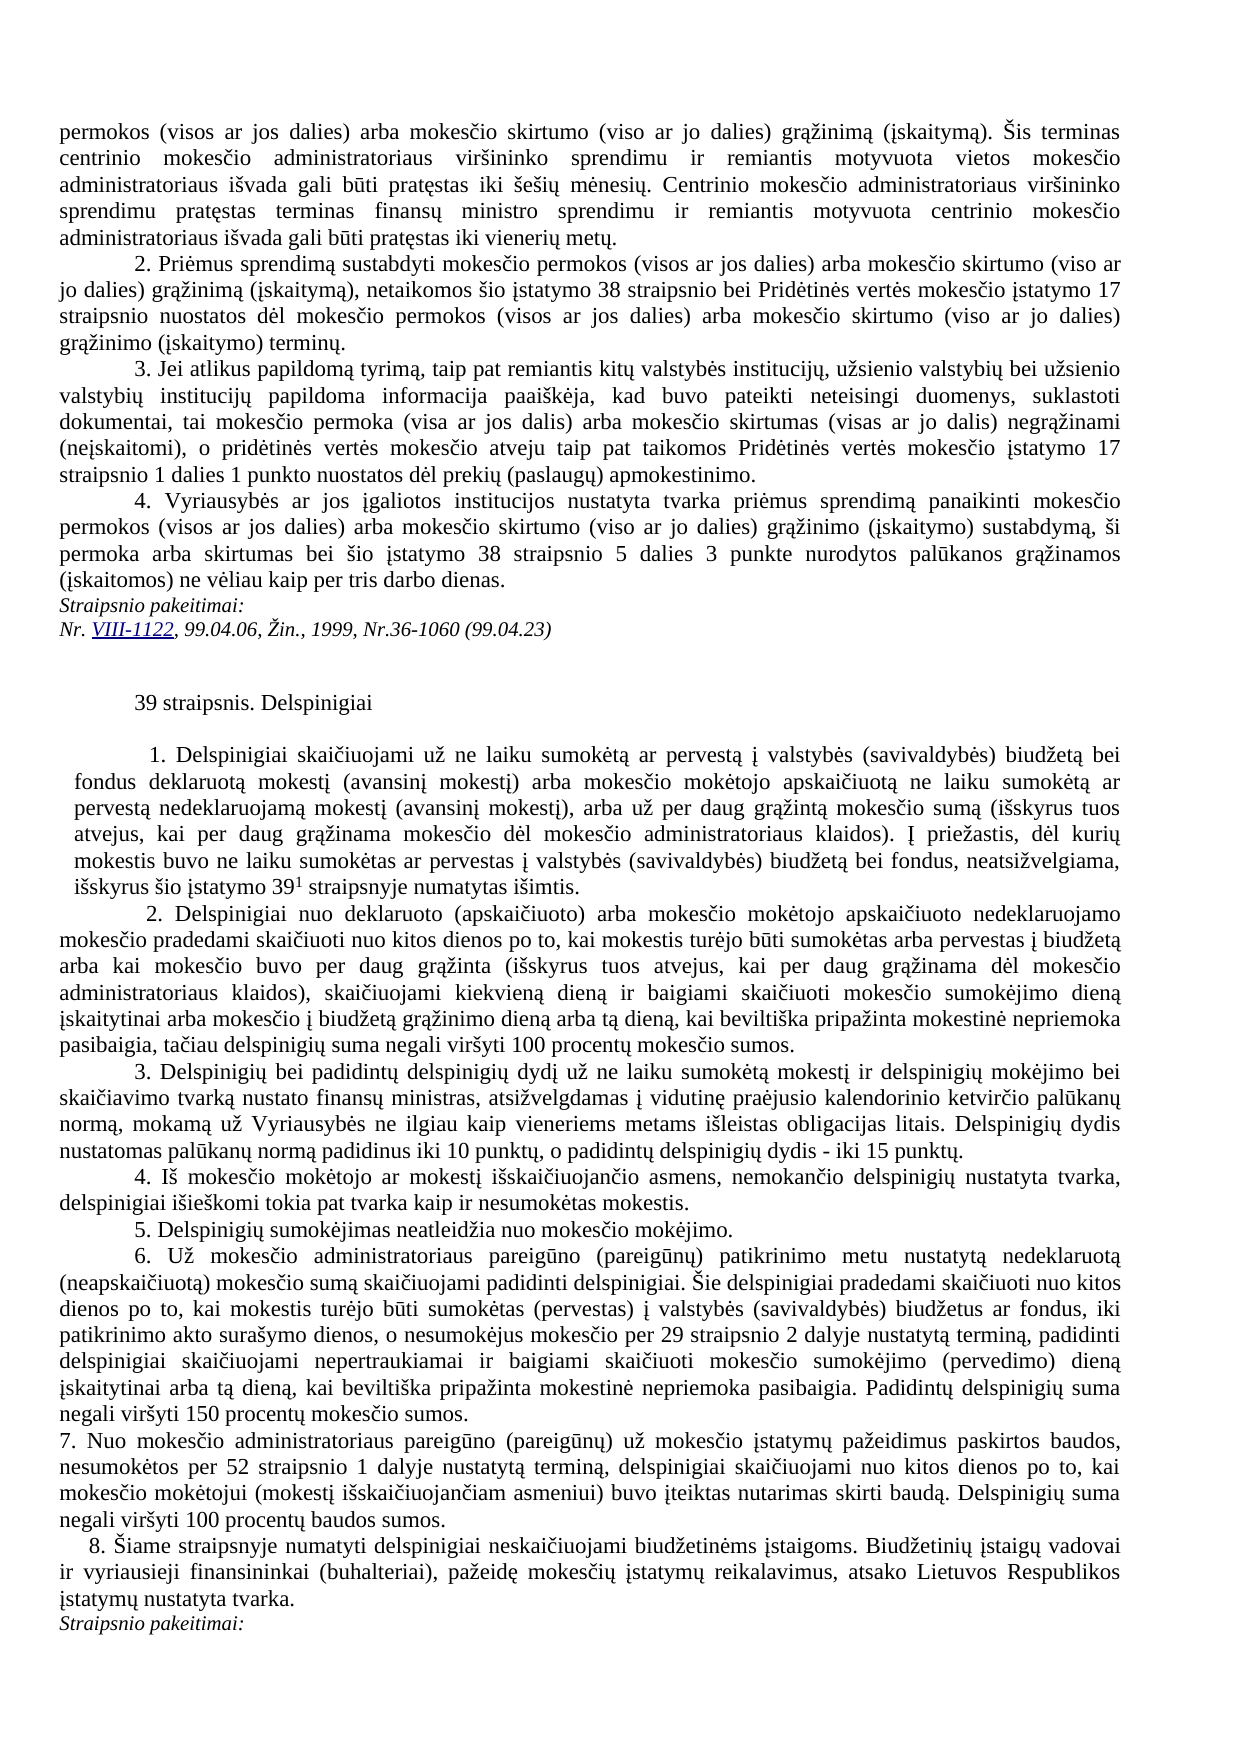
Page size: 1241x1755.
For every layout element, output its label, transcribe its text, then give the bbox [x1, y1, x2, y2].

text 3. Jei atlikus papildomą tyrimą, taip pat remiantis kitų valstybės institucijų, užsienio valstybių bei užsienio valstybių institucijų papildoma informacija paaiškėja, kad buvo pateikti neteisingi duomenys, suklastoti dokumentai, tai mokesčio permoka (visa ar jos dalis) arba mokesčio skirtumas (visas ar jo dalis) negrąžinami (neįskaitomi), o pridėtinės vertės mokesčio atveju taip pat taikomos Pridėtinės vertės mokesčio įstatymo 17 straipsnio 1 dalies 1 punkto nuostatos dėl prekių (paslaugų) apmokestinimo. [59, 355, 1122, 487]
text 6. Už mokesčio administratoriaus pareigūno (pareigūnų) patikrinimo metu nustatytą nedeklaruotą (neapskaičiuotą) mokesčio sumą skaičiuojami padidinti delspinigiai. Šie delspinigiai pradedami skaičiuoti nuo kitos dienos po to, kai mokestis turėjo būti sumokėtas (pervestas) į valstybės (savivaldybės) biudžetus ar fondus, iki patikrinimo akto surašymo dienos, o nesumokėjus mokesčio per 29 straipsnio 2 dalyje nustatytą terminą, padidinti delspinigiai skaičiuojami nepertraukiamai ir baigiami skaičiuoti mokesčio sumokėjimo (pervedimo) dieną įskaitytinai arba tą dieną, kai beviltiška pripažinta mokestinė nepriemoka pasibaigia. Padidintų delspinigių suma negali viršyti 150 procentų mokesčio sumos. [59, 1242, 1122, 1427]
text 5. Delspinigių sumokėjimas neatleidžia nuo mokesčio mokėjimo. [59, 1216, 1122, 1242]
text 2. Priėmus sprendimą sustabdyti mokesčio permokos (visos ar jos dalies) arba mokesčio skirtumo (viso ar jo dalies) grąžinimą (įskaitymą), netaikomos šio įstatymo 38 straipsnio bei Pridėtinės vertės mokesčio įstatymo 17 straipsnio nuostatos dėl mokesčio permokos (visos ar jos dalies) arba mokesčio skirtumo (viso ar jo dalies) grąžinimo (įskaitymo) terminų. [59, 250, 1122, 355]
text 2. Delspinigiai nuo deklaruoto (apskaičiuoto) arba mokesčio mokėtojo apskaičiuoto nedeklaruojamo mokesčio pradedami skaičiuoti nuo kitos dienos po to, kai mokestis turėjo būti sumokėtas arba pervestas į biudžetą arba kai mokesčio buvo per daug grąžinta (išskyrus tuos atvejus, kai per daug grąžinama dėl mokesčio administratoriaus klaidos), skaičiuojami kiekvieną dieną ir baigiami skaičiuoti mokesčio sumokėjimo dieną įskaitytinai arba mokesčio į biudžetą grąžinimo dieną arba tą dieną, kai beviltiška pripažinta mokestinė nepriemoka pasibaigia, tačiau delspinigių suma negali viršyti 100 procentų mokesčio sumos. [59, 899, 1122, 1058]
text 39 straipsnis. Delspinigiai [59, 689, 1122, 715]
text 3. Delspinigių bei padidintų delspinigių dydį už ne laiku sumokėtą mokestį ir delspinigių mokėjimo bei skaičiavimo tvarką nustato finansų ministras, atsižvelgdamas į vidutinę praėjusio kalendorinio ketvirčio palūkanų normą, mokamą už Vyriausybės ne ilgiau kaip vieneriems metams išleistas obligacijas litais. Delspinigių dydis nustatomas palūkanų normą padidinus iki 10 punktų, o padidintų delspinigių dydis - iki 15 punktų. [59, 1058, 1122, 1163]
text 4. Vyriausybės ar jos įgaliotos institucijos nustatyta tvarka priėmus sprendimą panaikinti mokesčio permokos (visos ar jos dalies) arba mokesčio skirtumo (viso ar jo dalies) grąžinimo (įskaitymo) sustabdymą, ši permoka arba skirtumas bei šio įstatymo 38 straipsnio 5 dalies 3 punkte nurodytos palūkanos grąžinamos (įskaitomos) ne vėliau kaip per tris darbo dienas. [59, 487, 1122, 592]
text 4. Iš mokesčio mokėtojo ar mokestį išskaičiuojančio asmens, nemokančio delspinigių nustatyta tvarka, delspinigiai išieškomi tokia pat tvarka kaip ir nesumokėtas mokestis. [59, 1163, 1122, 1216]
text 7. Nuo mokesčio administratoriaus pareigūno (pareigūnų) už mokesčio įstatymų pažeidimus paskirtos baudos, nesumokėtos per 52 straipsnio 1 dalyje nustatytą terminą, delspinigiai skaičiuojami nuo kitos dienos po to, kai mokesčio mokėtojui (mokestį išskaičiuojančiam asmeniui) buvo įteiktas nutarimas skirti baudą. Delspinigių suma negali viršyti 100 procentų baudos sumos. [59, 1427, 1122, 1532]
text Straipsnio pakeitimai: [59, 1611, 1122, 1635]
text Nr. VIII-1122, 99.04.06, Žin., 1999, Nr.36-1060 (99.04.23) [59, 617, 1122, 641]
text 1. Delspinigiai skaičiuojami už ne laiku sumokėtą ar pervestą į valstybės (savivaldybės) biudžetą bei fondus deklaruotą mokestį (avansinį mokestį) arba mokesčio mokėtojo apskaičiuotą ne laiku sumokėtą ar pervestą nedeklaruojamą mokestį (avansinį mokestį), arba už per daug grąžintą mokesčio sumą (išskyrus tuos atvejus, kai per daug grąžinama mokesčio dėl mokesčio administratoriaus klaidos). Į priežastis, dėl kurių mokestis buvo ne laiku sumokėtas ar pervestas į valstybės (savivaldybės) biudžetą bei fondus, neatsižvelgiama, išskyrus šio įstatymo 391 straipsnyje numatytas išimtis. [74, 741, 1122, 899]
text 8. Šiame straipsnyje numatyti delspinigiai neskaičiuojami biudžetinėms įstaigoms. Biudžetinių įstaigų vadovai ir vyriausieji finansininkai (buhalteriai), pažeidę mokesčių įstatymų reikalavimus, atsako Lietuvos Respublikos įstatymų nustatyta tvarka. [59, 1532, 1122, 1611]
text Straipsnio pakeitimai: [59, 592, 1122, 617]
text permokos (visos ar jos dalies) arba mokesčio skirtumo (viso ar jo dalies) grąžinimą (įskaitymą). Šis terminas centrinio mokesčio administratoriaus viršininko sprendimu ir remiantis motyvuota vietos mokesčio administratoriaus išvada gali būti pratęstas iki šešių mėnesių. Centrinio mokesčio administratoriaus viršininko sprendimu pratęstas terminas finansų ministro sprendimu ir remiantis motyvuota centrinio mokesčio administratoriaus išvada gali būti pratęstas iki vienerių metų. [59, 118, 1122, 250]
